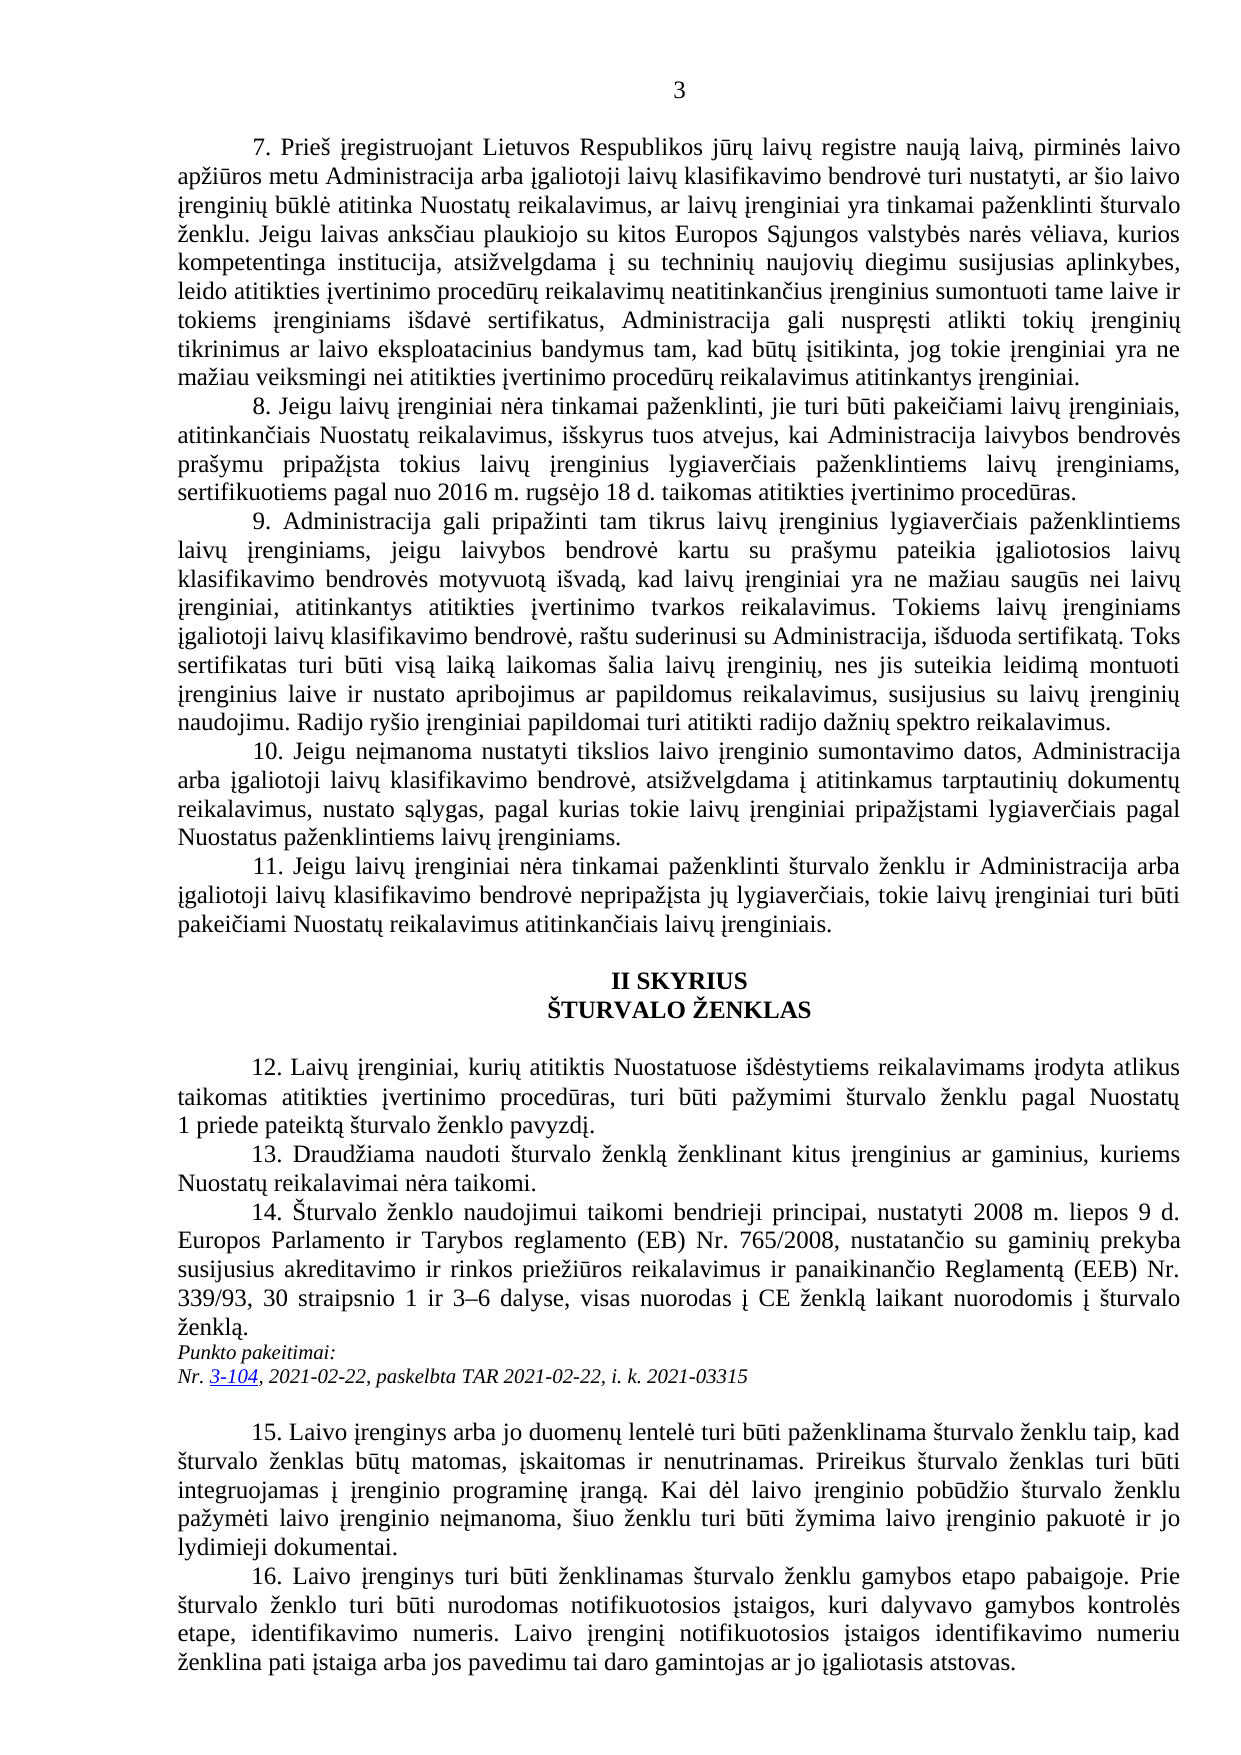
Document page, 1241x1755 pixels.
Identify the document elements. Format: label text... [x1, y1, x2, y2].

text II SKYRIUS [177, 966, 1181, 995]
text 11. Jeigu laivų įrenginiai nėra tinkamai paženklinti šturvalo ženklu ir Administracija arba įgaliotoji laivų klasifikavimo bendrovė nepripažįsta jų lygiaverčiais, tokie laivų įrenginiai turi būti pakeičiami Nuostatų reikalavimus atitinkančiais laivų įrenginiais. [177, 851, 1181, 937]
text 16. Laivo įrenginys turi būti ženklinamas šturvalo ženklu gamybos etapo pabaigoje. Prie šturvalo ženklo turi būti nurodomas notifikuotosios įstaigos, kuri dalyvavo gamybos kontrolės etape, identifikavimo numeris. Laivo įrenginį notifikuotosios įstaigos identifikavimo numeriu ženklina pati įstaiga arba jos pavedimu tai daro gamintojas ar jo įgaliotasis atstovas. [177, 1561, 1181, 1676]
text 7. Prieš įregistruojant Lietuvos Respublikos jūrų laivų registre naują laivą, pirminės laivo apžiūros metu Administracija arba įgaliotoji laivų klasifikavimo bendrovė turi nustatyti, ar šio laivo įrenginių būklė atitinka Nuostatų reikalavimus, ar laivų įrenginiai yra tinkamai paženklinti šturvalo ženklu. Jeigu laivas anksčiau plaukiojo su kitos Europos Sąjungos valstybės narės vėliava, kurios kompetentinga institucija, atsižvelgdama į su techninių naujovių diegimu susijusias aplinkybes, leido atitikties įvertinimo procedūrų reikalavimų neatitinkančius įrenginius sumontuoti tame laive ir tokiems įrenginiams išdavė sertifikatus, Administracija gali nuspręsti atlikti tokių įrenginių tikrinimus ar laivo eksploatacinius bandymus tam, kad būtų įsitikinta, jog tokie įrenginiai yra ne mažiau veiksmingi nei atitikties įvertinimo procedūrų reikalavimus atitinkantys įrenginiai. [177, 132, 1181, 391]
text 8. Jeigu laivų įrenginiai nėra tinkamai paženklinti, jie turi būti pakeičiami laivų įrenginiais, atitinkančiais Nuostatų reikalavimus, išskyrus tuos atvejus, kai Administracija laivybos bendrovės prašymu pripažįsta tokius laivų įrenginius lygiaverčiais paženklintiems laivų įrenginiams, sertifikuotiems pagal nuo 2016 m. rugsėjo 18 d. taikomas atitikties įvertinimo procedūras. [177, 391, 1181, 506]
text 9. Administracija gali pripažinti tam tikrus laivų įrenginius lygiaverčiais paženklintiems laivų įrenginiams, jeigu laivybos bendrovė kartu su prašymu pateikia įgaliotosios laivų klasifikavimo bendrovės motyvuotą išvadą, kad laivų įrenginiai yra ne mažiau saugūs nei laivų įrenginiai, atitinkantys atitikties įvertinimo tvarkos reikalavimus. Tokiems laivų įrenginiams įgaliotoji laivų klasifikavimo bendrovė, raštu suderinusi su Administracija, išduoda sertifikatą. Toks sertifikatas turi būti visą laiką laikomas šalia laivų įrenginių, nes jis suteikia leidimą montuoti įrenginius laive ir nustato apribojimus ar papildomus reikalavimus, susijusius su laivų įrenginių naudojimu. Radijo ryšio įrenginiai papildomai turi atitikti radijo dažnių spektro reikalavimus. [177, 506, 1181, 736]
text Punkto pakeitimai: [177, 1340, 1181, 1364]
text 12. Laivų įrenginiai, kurių atitiktis Nuostatuose išdėstytiems reikalavimams įrodyta atlikus taikomas atitikties įvertinimo procedūras, turi būti pažymimi šturvalo ženklu pagal Nuostatų 1 priede pateiktą šturvalo ženklo pavyzdį. [177, 1052, 1181, 1139]
text 13. Draudžiama naudoti šturvalo ženklą ženklinant kitus įrenginius ar gaminius, kuriems Nuostatų reikalavimai nėra taikomi. [177, 1139, 1181, 1197]
text Nr. 3-104, 2021-02-22, paskelbta TAR 2021-02-22, i. k. 2021-03315 [177, 1364, 1181, 1388]
text 14. Šturvalo ženklo naudojimui taikomi bendrieji principai, nustatyti 2008 m. liepos 9 d. Europos Parlamento ir Tarybos reglamento (EB) Nr. 765/2008, nustatančio su gaminių prekyba susijusius akreditavimo ir rinkos priežiūros reikalavimus ir panaikinančio Reglamentą (EEB) Nr. 339/93, 30 straipsnio 1 ir 3–6 dalyse, visas nuorodas į CE ženklą laikant nuorodomis į šturvalo ženklą. [177, 1197, 1181, 1340]
text 10. Jeigu neįmanoma nustatyti tikslios laivo įrenginio sumontavimo datos, Administracija arba įgaliotoji laivų klasifikavimo bendrovė, atsižvelgdama į atitinkamus tarptautinių dokumentų reikalavimus, nustato sąlygas, pagal kurias tokie laivų įrenginiai pripažįstami lygiaverčiais pagal Nuostatus paženklintiems laivų įrenginiams. [177, 736, 1181, 851]
text ŠTURVALO ŽENKLAS [177, 995, 1181, 1024]
text 15. Laivo įrenginys arba jo duomenų lentelė turi būti paženklinama šturvalo ženklu taip, kad šturvalo ženklas būtų matomas, įskaitomas ir nenutrinamas. Prireikus šturvalo ženklas turi būti integruojamas į įrenginio programinę įrangą. Kai dėl laivo įrenginio pobūdžio šturvalo ženklu pažymėti laivo įrenginio neįmanoma, šiuo ženklu turi būti žymima laivo įrenginio pakuotė ir jo lydimieji dokumentai. [177, 1417, 1181, 1561]
